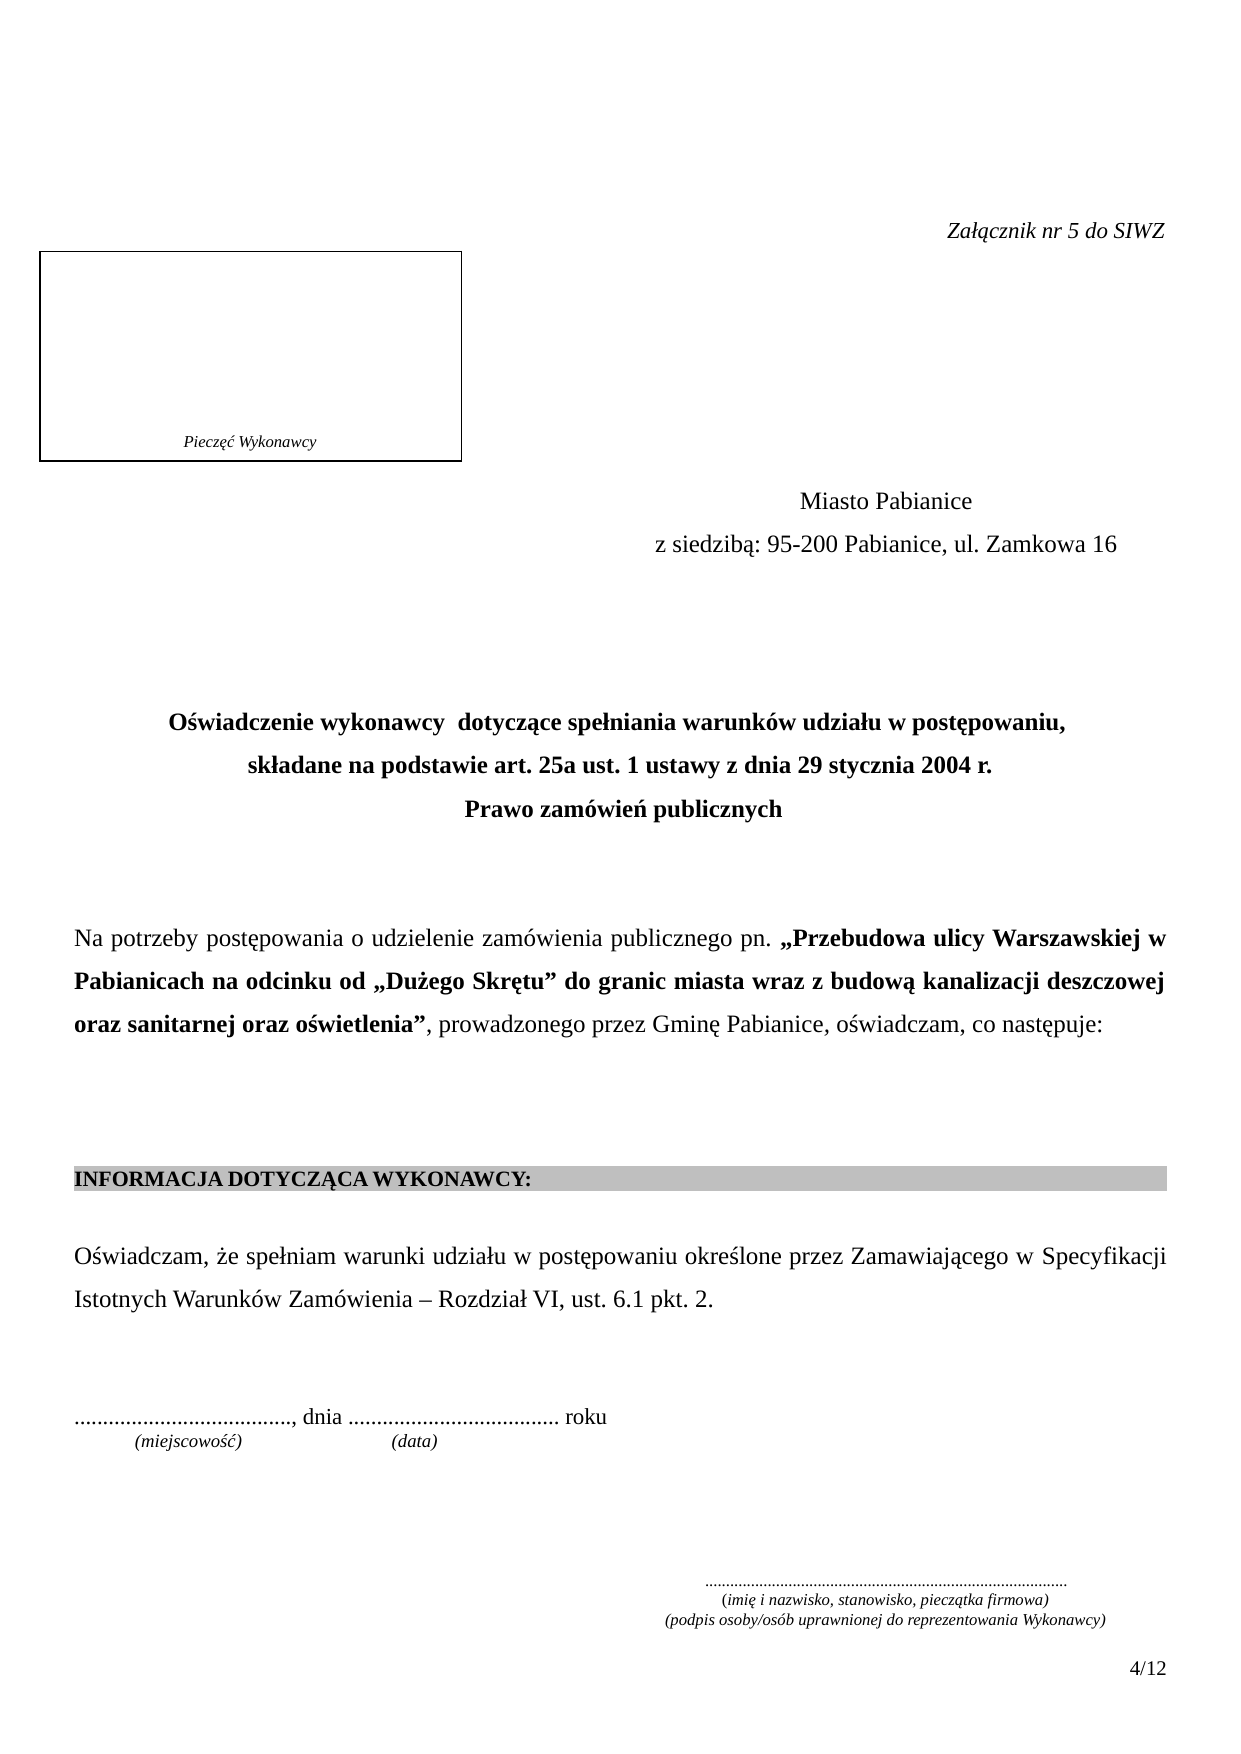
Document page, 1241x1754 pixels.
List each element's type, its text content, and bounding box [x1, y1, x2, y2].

text ......................................, dnia ..................................... roku [74, 1403, 1167, 1430]
text Miasto Pabianice [605, 486, 1167, 514]
text (podpis osoby/osób uprawnionej do reprezentowania Wykonawcy) [74, 1609, 1167, 1628]
text Prawo zamówień publicznych [74, 794, 1167, 822]
text Na potrzeby postępowania o udzielenie zamówienia publicznego pn. „Przebudowa ulicy Warszawskiej w Pabianicach na odcinku od „Dużego Skrętu” do granic miasta wraz z budową kanalizacji deszczowej oraz sanitarnej oraz oświetlenia”, prowadzonego przez Gminę Pabianice, oświadczam, co następuje: [74, 923, 1167, 1038]
text (imię i nazwisko, stanowisko, pieczątka firmowa) [74, 1590, 1167, 1609]
text Oświadczenie wykonawcy dotyczące spełniania warunków udziału w postępowaniu, składane na podstawie art. 25a ust. 1 ustawy z dnia 29 stycznia 2004 r. [74, 707, 1167, 779]
text (miejscowość) (data) [74, 1430, 1167, 1451]
text ....................................................................................... [74, 1571, 1167, 1590]
text [41, 252, 461, 460]
text INFORMACJA DOTYCZĄCA WYKONAWCY: [74, 1166, 1167, 1191]
text z siedzibą: 95-200 Pabianice, ul. Zamkowa 16 [605, 529, 1167, 558]
text Załącznik nr 5 do SIWZ [74, 217, 1167, 244]
text Pieczęć Wykonawcy [56, 432, 446, 451]
text Oświadczam, że spełniam warunki udziału w postępowaniu określone przez Zamawiającego w Specyfikacji Istotnych Warunków Zamówienia – Rozdział VI, ust. 6.1 pkt. 2. [74, 1241, 1167, 1313]
